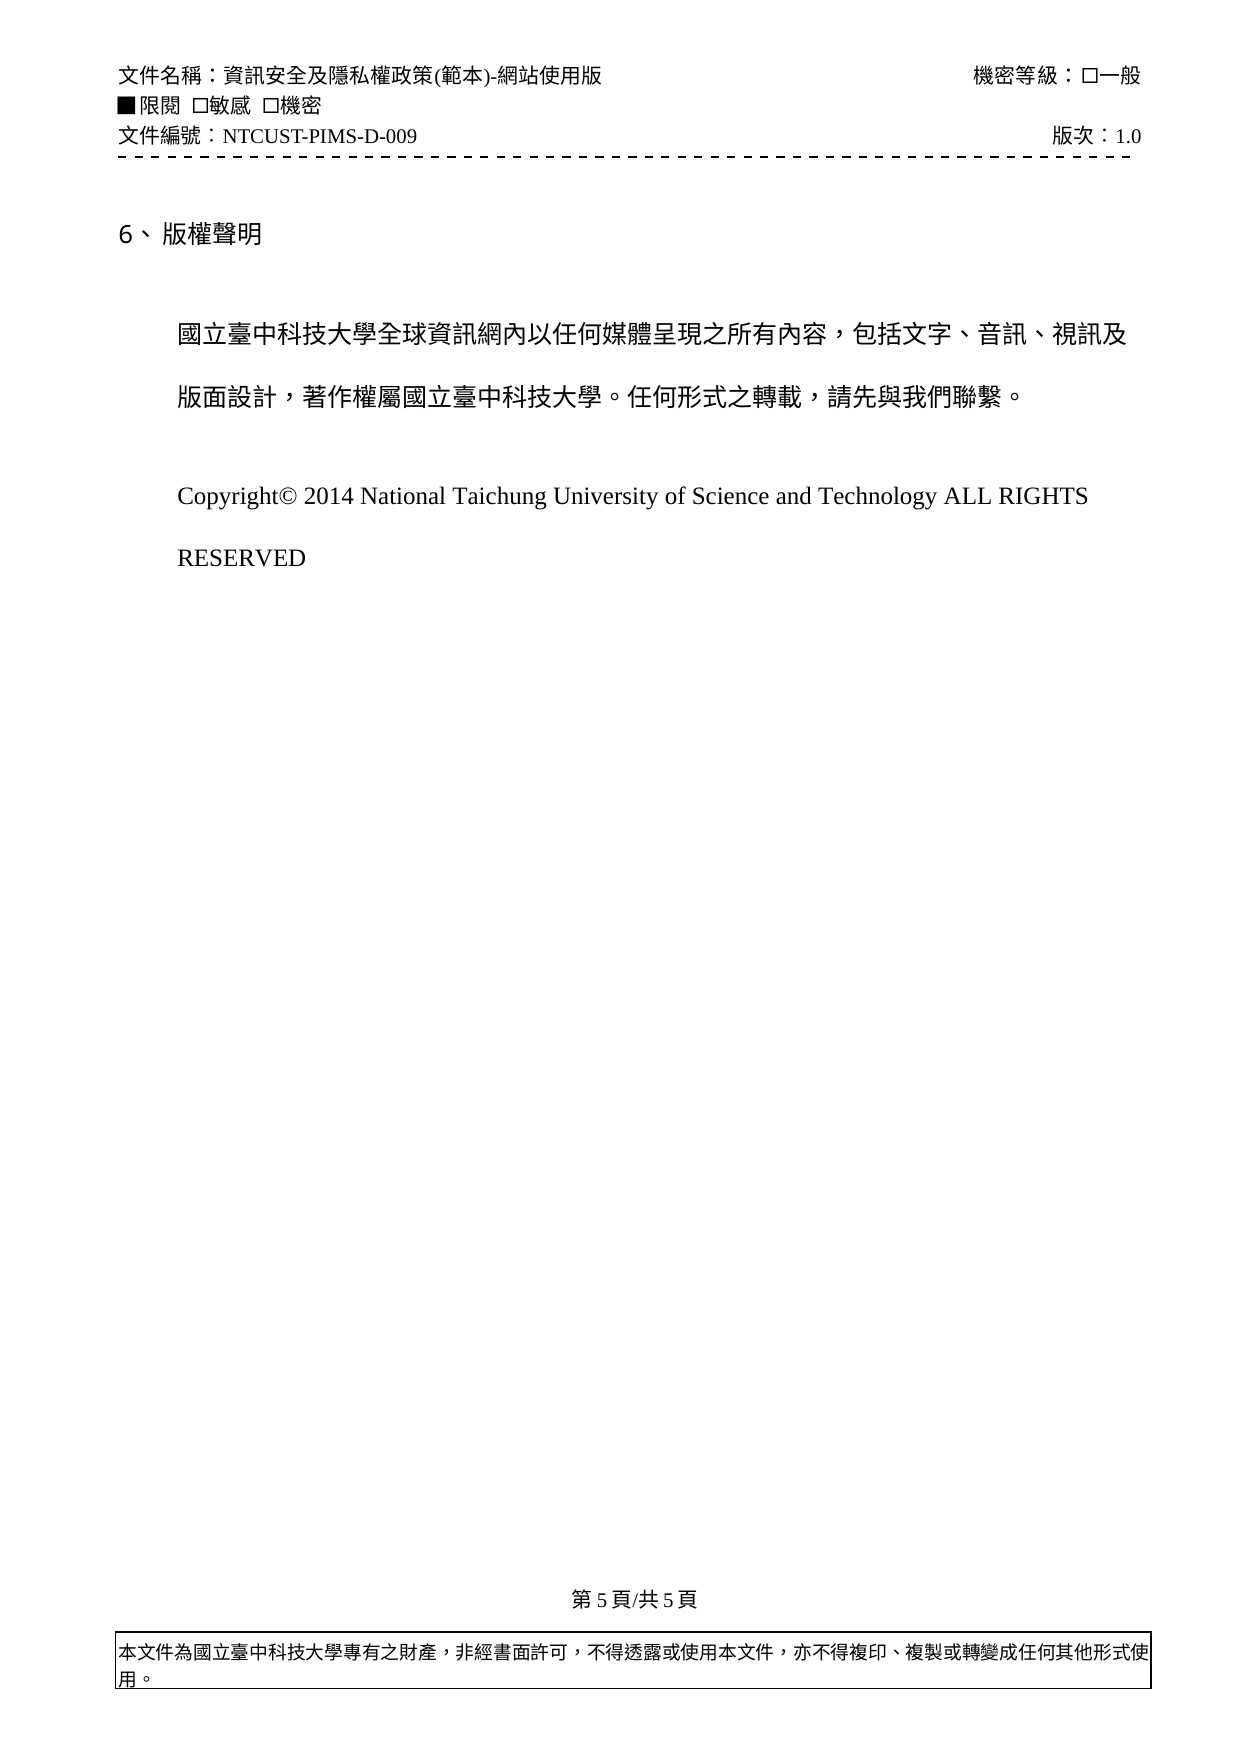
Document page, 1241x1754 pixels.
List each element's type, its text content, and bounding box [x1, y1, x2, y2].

text Copyright© 2014 National Taichung University of Science and Technology ALL RIGHTS RESERVED [177, 453, 1152, 578]
list 版權聲明 [118, 191, 1152, 253]
text 國立臺中科技大學全球資訊網內以任何媒體呈現之所有內容，包括文字、音訊、視訊及版面設計，著作權屬國立臺中科技大學。任何形式之轉載，請先與我們聯繫。 [177, 291, 1152, 416]
